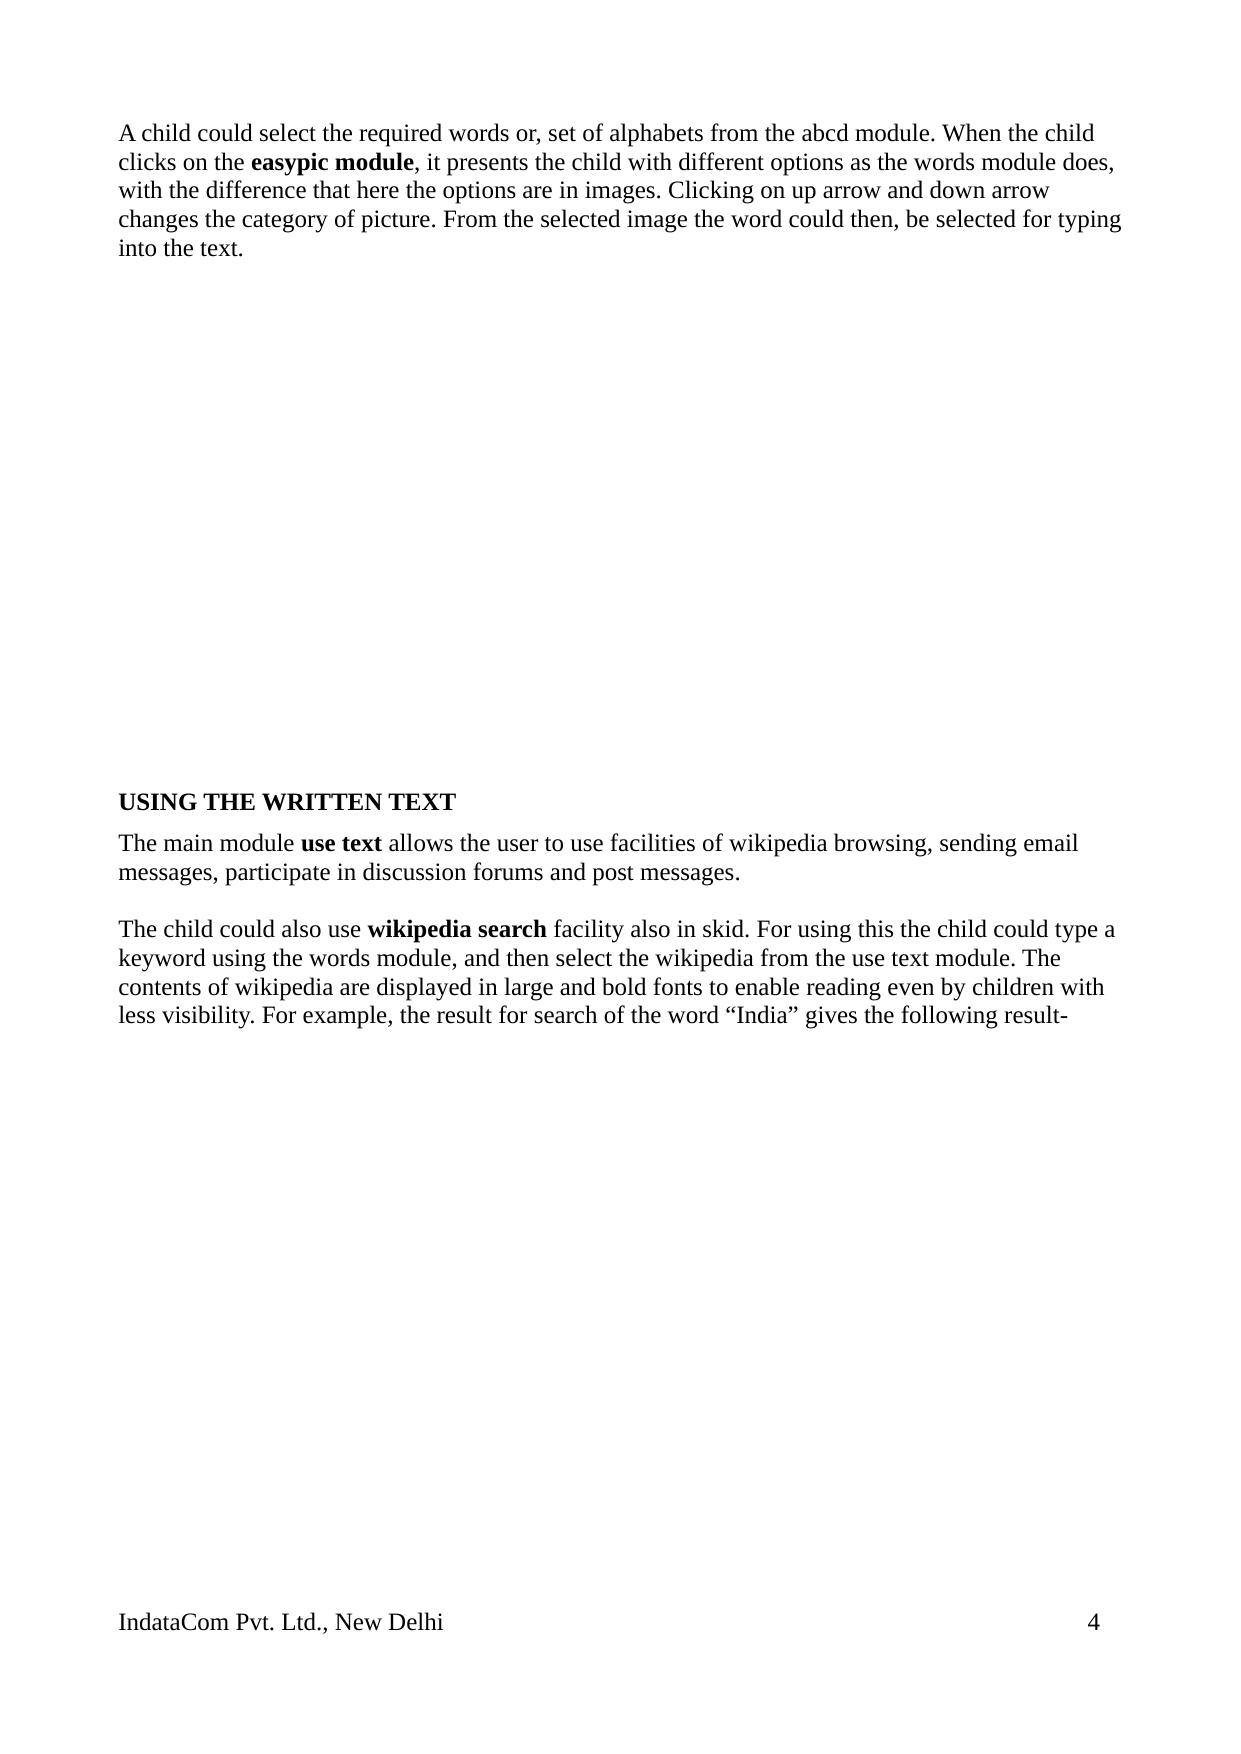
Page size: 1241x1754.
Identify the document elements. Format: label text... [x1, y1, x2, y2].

text A child could select the required words or, set of alphabets from the abcd module. When the child clicks on the easypic module, it presents the child with different options as the words module does, with the difference that here the options are in images. Clicking on up arrow and down arrow changes the category of picture. From the selected image the word could then, be selected for typing into the text. [118, 118, 1122, 262]
text The child could also use wikipedia search facility also in skid. For using this the child could type a keyword using the words module, and then select the wikipedia from the use text module. The contents of wikipedia are displayed in large and bold fonts to enable reading even by children with less visibility. For example, the result for search of the word “India” gives the following result- [118, 914, 1122, 1029]
text The main module use text allows the user to use facilities of wikipedia browsing, sending email messages, participate in discussion forums and post messages. [118, 828, 1122, 885]
text USING THE WRITTEN TEXT [118, 723, 1122, 815]
